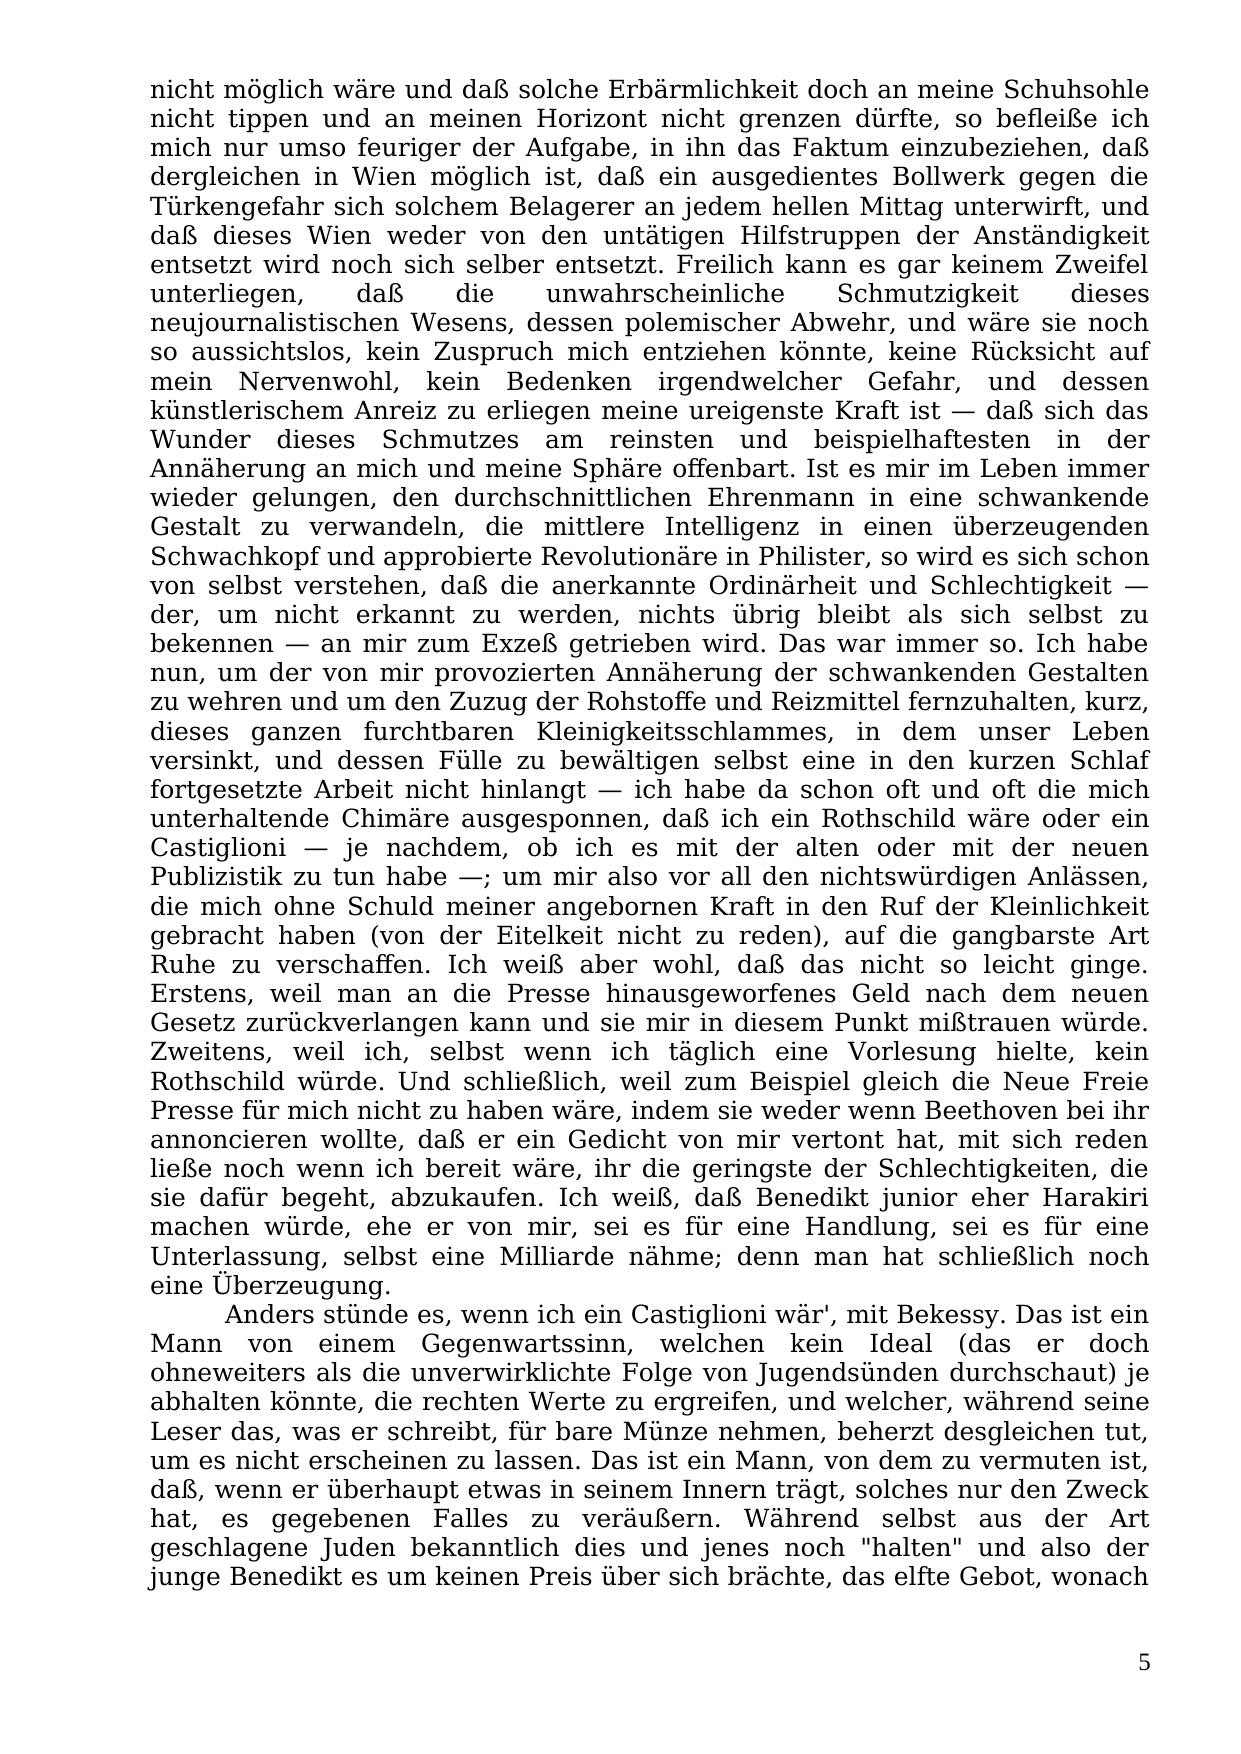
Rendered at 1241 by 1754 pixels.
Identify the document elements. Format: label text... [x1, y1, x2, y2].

text Anders stünde es, wenn ich ein Castiglioni wär', mit Bekessy. Das ist ein Mann von einem Gegenwartssinn, welchen kein Ideal (das er doch ohneweiters als die unverwirklichte Folge von Jugendsünden durchschaut) je abhalten könnte, die rechten Werte zu ergreifen, und welcher, während seine Leser das, was er schreibt, für bare Münze nehmen, beherzt desgleichen tut, um es nicht erscheinen zu lassen. Das ist ein Mann, von dem zu vermuten ist, daß, wenn er überhaupt etwas in seinem Innern trägt, solches nur den Zweck hat, es gegebenen Falles zu veräußern. Während selbst aus der Art geschlagene Juden bekanntlich dies und jenes noch "halten" und also der junge Benedikt es um keinen Preis über sich brächte, das elfte Gebot, wonach [150, 1300, 1151, 1592]
text nicht möglich wäre und daß solche Erbärmlichkeit doch an meine Schuhsohle nicht tippen und an meinen Horizont nicht grenzen dürfte, so befleiße ich mich nur umso feuriger der Aufgabe, in ihn das Faktum einzubeziehen, daß dergleichen in Wien möglich ist, daß ein ausgedientes Bollwerk gegen die Türkengefahr sich solchem Belagerer an jedem hellen Mittag unterwirft, und daß dieses Wien weder von den untätigen Hilfstruppen der Anständigkeit entsetzt wird noch sich selber entsetzt. Freilich kann es gar keinem Zweifel unterliegen, daß die unwahrscheinliche Schmutzigkeit dieses neujournalistischen Wesens, dessen polemischer Abwehr, und wäre sie noch so aussichtslos, kein Zuspruch mich entziehen könnte, keine Rücksicht auf mein Nervenwohl, kein Bedenken irgendwelcher Gefahr, und dessen künstlerischem Anreiz zu erliegen meine ureigenste Kraft ist — daß sich das Wunder dieses Schmutzes am reinsten und beispielhaftesten in der Annäherung an mich und meine Sphäre offenbart. Ist es mir im Leben immer wieder gelungen, den durchschnittlichen Ehrenmann in eine schwankende Gestalt zu verwandeln, die mittlere Intelligenz in einen überzeugenden Schwachkopf und approbierte Revolutionäre in Philister, so wird es sich schon von selbst verstehen, daß die anerkannte Ordinärheit und Schlechtigkeit — der, um nicht erkannt zu werden, nichts übrig bleibt als sich selbst zu bekennen — an mir zum Exzeß getrieben wird. Das war immer so. Ich habe nun, um der von mir provozierten Annäherung der schwankenden Gestalten zu wehren und um den Zuzug der Rohstoffe und Reizmittel fernzuhalten, kurz, dieses ganzen furchtbaren Kleinigkeitsschlammes, in dem unser Leben versinkt, und dessen Fülle zu bewältigen selbst eine in den kurzen Schlaf fortgesetzte Arbeit nicht hinlangt — ich habe da schon oft und oft die mich unterhaltende Chimäre ausgesponnen, daß ich ein Rothschild wäre oder ein Castiglioni — je nachdem, ob ich es mit der alten oder mit der neuen Publizistik zu tun habe —; um mir also vor all den nichtswürdigen Anlässen, die mich ohne Schuld meiner angebornen Kraft in den Ruf der Kleinlichkeit gebracht haben (von der Eitelkeit nicht zu reden), auf die gangbarste Art Ruhe zu verschaffen. Ich weiß aber wohl, daß das nicht so leicht ginge. Erstens, weil man an die Presse hinausgeworfenes Geld nach dem neuen Gesetz zurückverlangen kann und sie mir in diesem Punkt mißtrauen würde. Zweitens, weil ich, selbst wenn ich täglich eine Vorlesung hielte, kein Rothschild würde. Und schließlich, weil zum Beispiel gleich die Neue Freie Presse für mich nicht zu haben wäre, indem sie weder wenn Beethoven bei ihr annoncieren wollte, daß er ein Gedicht von mir vertont hat, mit sich reden ließe noch wenn ich bereit wäre, ihr die geringste der Schlechtigkeiten, die sie dafür begeht, abzukaufen. Ich weiß, daß Benedikt junior eher Harakiri machen würde, ehe er von mir, sei es für eine Handlung, sei es für eine Unterlassung, selbst eine Milliarde nähme; denn man hat schließlich noch eine Überzeugung. [150, 75, 1151, 1300]
